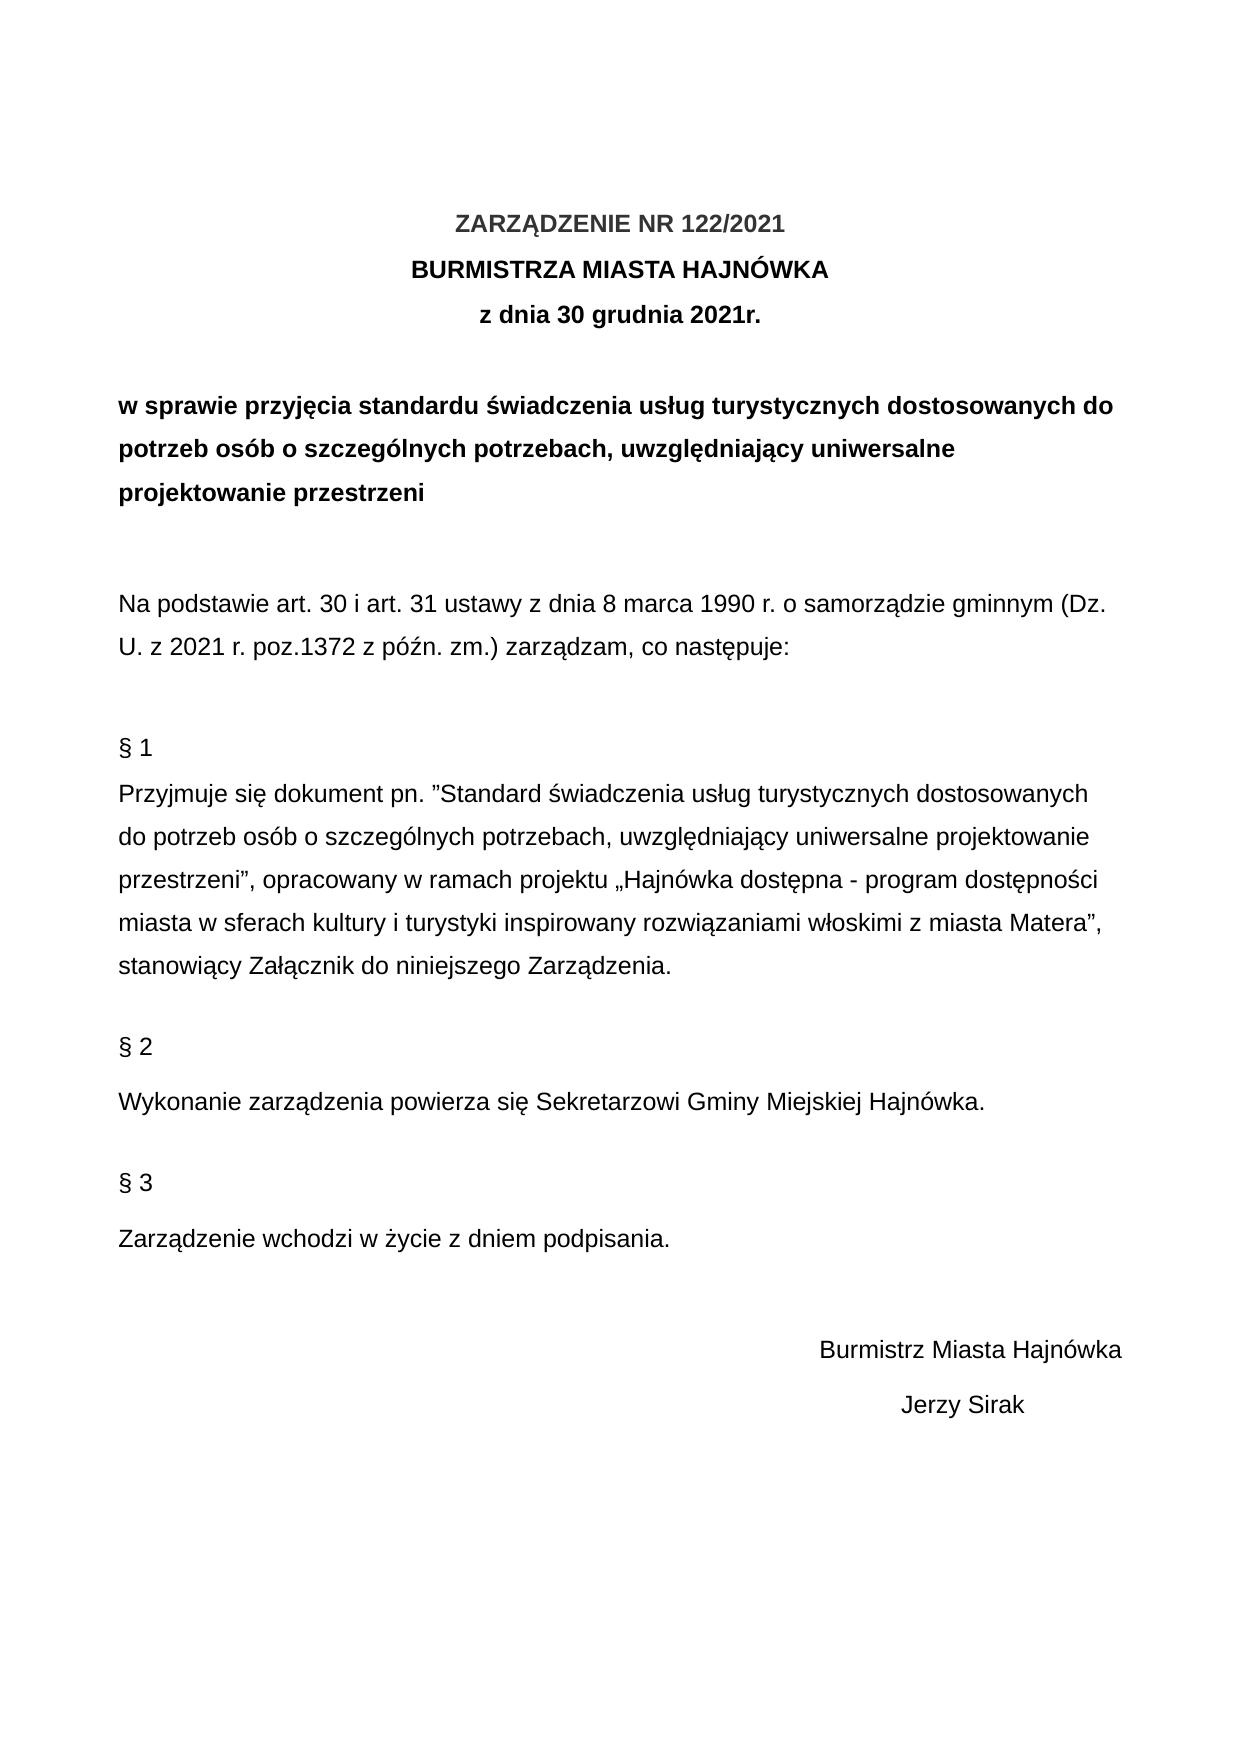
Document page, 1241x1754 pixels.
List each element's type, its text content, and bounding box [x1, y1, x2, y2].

text Jerzy Sirak [118, 1390, 1122, 1419]
text Przyjmuje się dokument pn. ”Standard świadczenia usług turystycznych dostosowanych do potrzeb osób o szczególnych potrzebach, uwzględniający uniwersalne projektowanie przestrzeni”, opracowany w ramach projektu „Hajnówka dostępna - program dostępności miasta w sferach kultury i turystyki inspirowany rozwiązaniami włoskimi z miasta Matera”, stanowiący Załącznik do niniejszego Zarządzenia. [118, 778, 1122, 980]
text Wykonanie zarządzenia powierza się Sekretarzowi Gminy Miejskiej Hajnówka. [118, 1087, 1122, 1116]
text Na podstawie art. 30 i art. 31 ustawy z dnia 8 marca 1990 r. o samorządzie gminnym (Dz. U. z 2021 r. poz.1372 z późn. zm.) zarządzam, co następuje: [118, 589, 1122, 661]
text § 2 [118, 1032, 1122, 1060]
text ZARZĄDZENIE NR 122/2021 [118, 209, 1122, 238]
text § 1 [118, 733, 1122, 762]
text § 3 [118, 1168, 1122, 1197]
text BURMISTRZA MIASTA HAJNÓWKA [118, 255, 1122, 283]
text Zarządzenie wchodzi w życie z dniem podpisania. [118, 1223, 1122, 1252]
text w sprawie przyjęcia standardu świadczenia usług turystycznych dostosowanych do potrzeb osób o szczególnych potrzebach, uwzględniający uniwersalne projektowanie przestrzeni [118, 391, 1122, 506]
text z dnia 30 grudnia 2021r. [118, 300, 1122, 329]
text Burmistrz Miasta Hajnówka [118, 1335, 1122, 1363]
